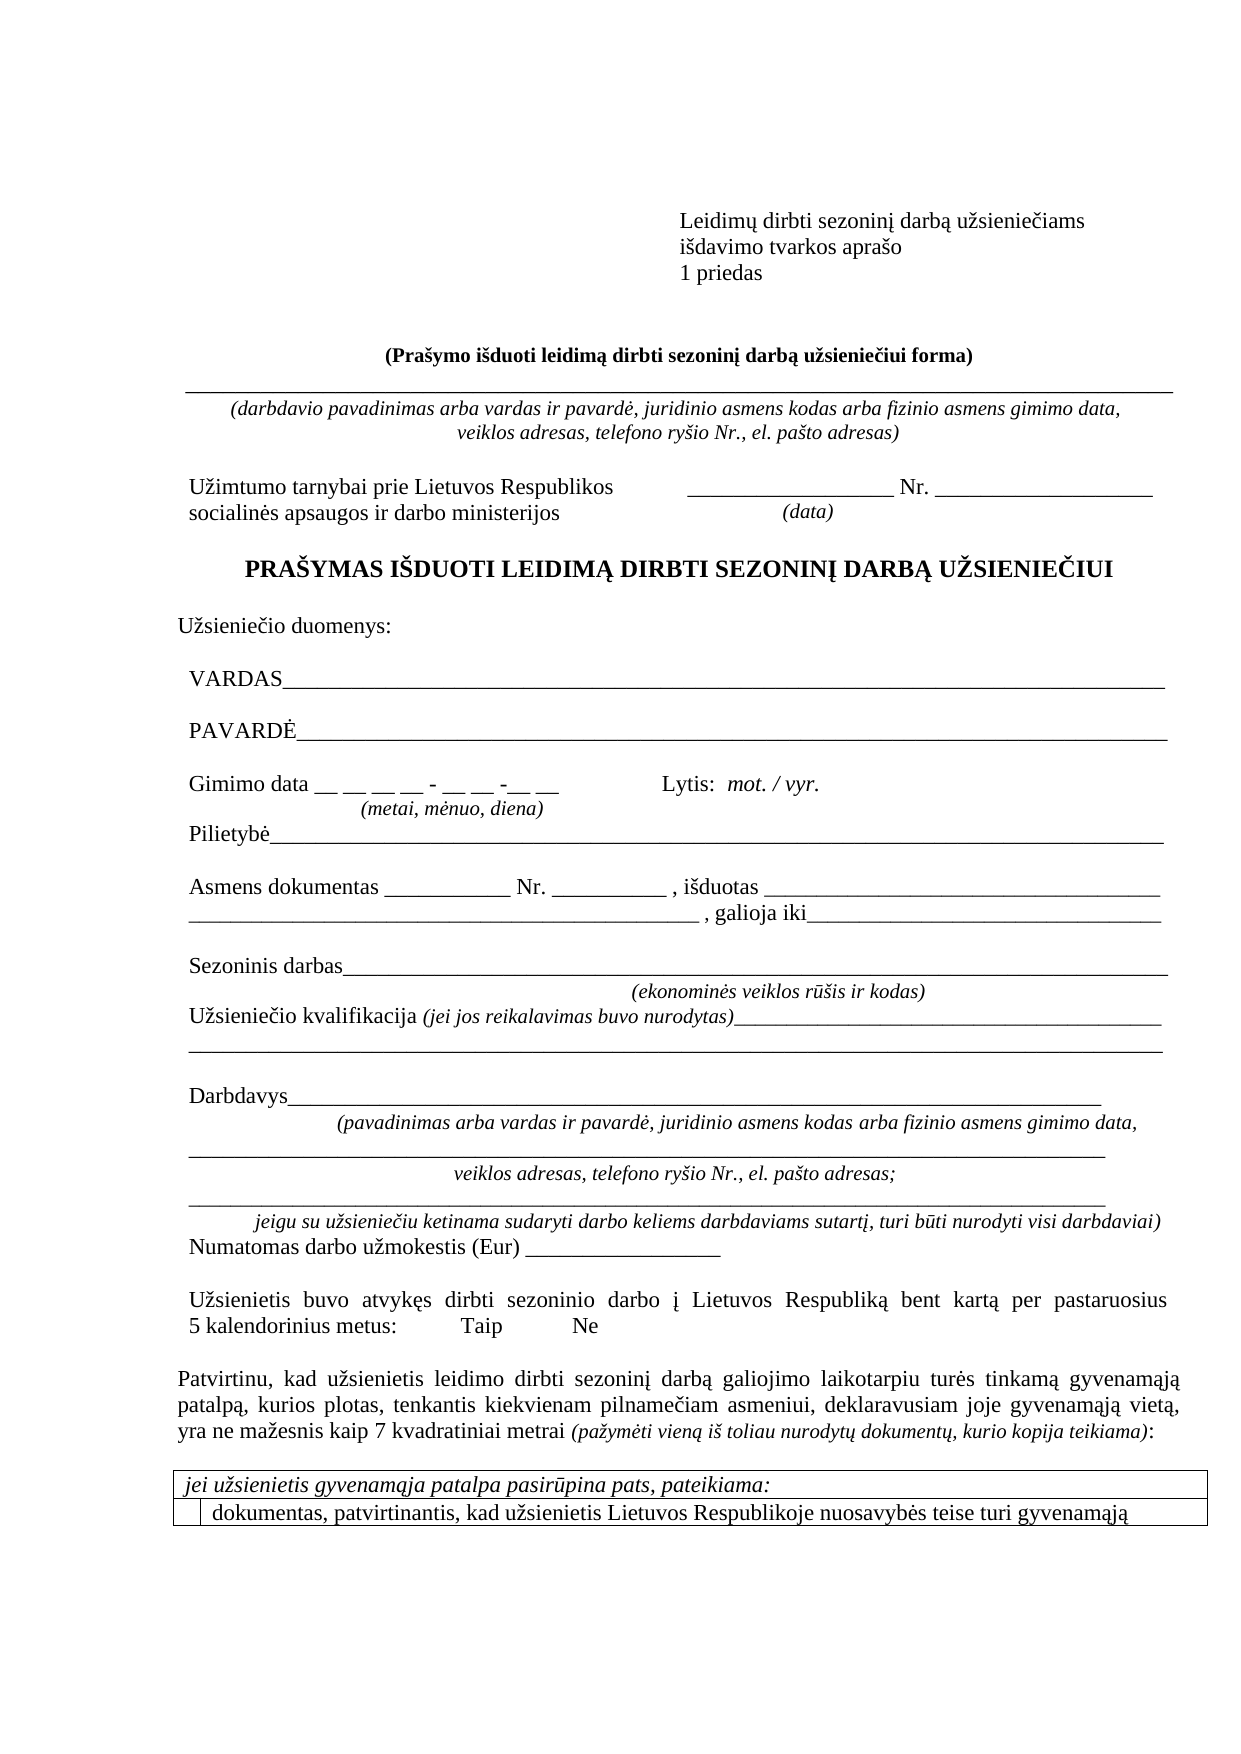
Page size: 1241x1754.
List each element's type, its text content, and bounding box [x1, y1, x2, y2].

text veiklos adresas, telefono ryšio Nr., el. pašto adresas) [177, 420, 1181, 444]
text Patvirtinu, kad užsienietis leidimo dirbti sezoninį darbą galiojimo laikotarpiu turės tinkamą gyvenamąją patalpą, kurios plotas, tenkantis kiekvienam pilnamečiam asmeniui, deklaravusiam joje gyvenamąją vietą, yra ne mažesnis kaip 7 kvadratiniai metrai (pažymėti vieną iš toliau nurodytų dokumentų, kurio kopija teikiama): [177, 1365, 1181, 1444]
text išdavimo tvarkos aprašo [679, 233, 1181, 259]
text (Prašymo išduoti leidimą dirbti sezoninį darbą užsieniečiui forma) [177, 343, 1181, 367]
text 1 priedas [544, 259, 1181, 286]
table_header jei užsienietis gyvenamąja patalpa pasirūpina pats, pateikiama: [174, 1471, 1207, 1497]
table_cell Sezoninis darbas________________________________________________________________________ (ekonominės veiklos rūšis ir kodas) [177, 952, 1180, 1003]
table_cell Gimimo data __ __ __ __ - __ __ -__ __ Lytis: mot. / vyr. (metai, mėnuo, diena) [177, 770, 1180, 820]
table_cell Užsieniečio kvalifikacija (jei jos reikalavimas buvo nurodytas)_________________________________________ _____________________________________________________________________________________ [177, 1003, 1180, 1082]
table_cell Numatomas darbo užmokestis (Eur) _________________ [177, 1233, 1180, 1286]
text _______________________________________________________________________________ [177, 367, 1181, 396]
table_header Užimtumo tarnybai prie Lietuvos Respublikos socialinės apsaugos ir darbo ministerijos [177, 473, 676, 526]
table_cell [174, 1499, 200, 1525]
table_header VARDAS_____________________________________________________________________________ [177, 665, 1180, 717]
table_cell dokumentas, patvirtinantis, kad užsienietis Lietuvos Respublikoje nuosavybės teise turi gyvenamąją [201, 1499, 1207, 1525]
text (darbdavio pavadinimas arba vardas ir pavardė, juridinio asmens kodas arba fizinio asmens gimimo data, [177, 396, 1181, 420]
table_cell Darbdavys_______________________________________________________________________ (pavadinimas arba vardas ir pavardė, juridinio asmens kodas arba fizinio asmens gimimo data, ________________________________________________________________________________ veiklos adresas, telefono ryšio Nr., el. pašto adresas; ________________________________________________________________________________________ jeigu su užsieniečiu ketinama sudaryti darbo keliems darbdaviams sutartį, turi būti nurodyti visi darbdaviai) [177, 1082, 1180, 1233]
table_cell Pilietybė______________________________________________________________________________ [177, 820, 1180, 873]
table_cell Užsienietis buvo atvykęs dirbti sezoninio darbo į Lietuvos Respubliką bent kartą per pastaruosius 5 kalendorinius metus:  Taip  Ne [177, 1286, 1180, 1338]
table_cell Asmens dokumentas ___________ Nr. __________ , išduotas ______________________________________ _________________________________________________ , galioja iki__________________________________ [177, 873, 1180, 952]
table_header __________________ Nr. ___________________ (data) [676, 473, 1181, 526]
text Leidimų dirbti sezoninį darbą užsieniečiams [679, 207, 1181, 233]
text Užsieniečio duomenys: [177, 612, 1181, 638]
table_cell PAVARDĖ____________________________________________________________________________ [177, 717, 1180, 770]
text PRAŠYMAS IŠDUOTI LEIDIMĄ DIRBTI SEZONINĮ DARBĄ UŽSIENIEČIUI [177, 554, 1181, 583]
